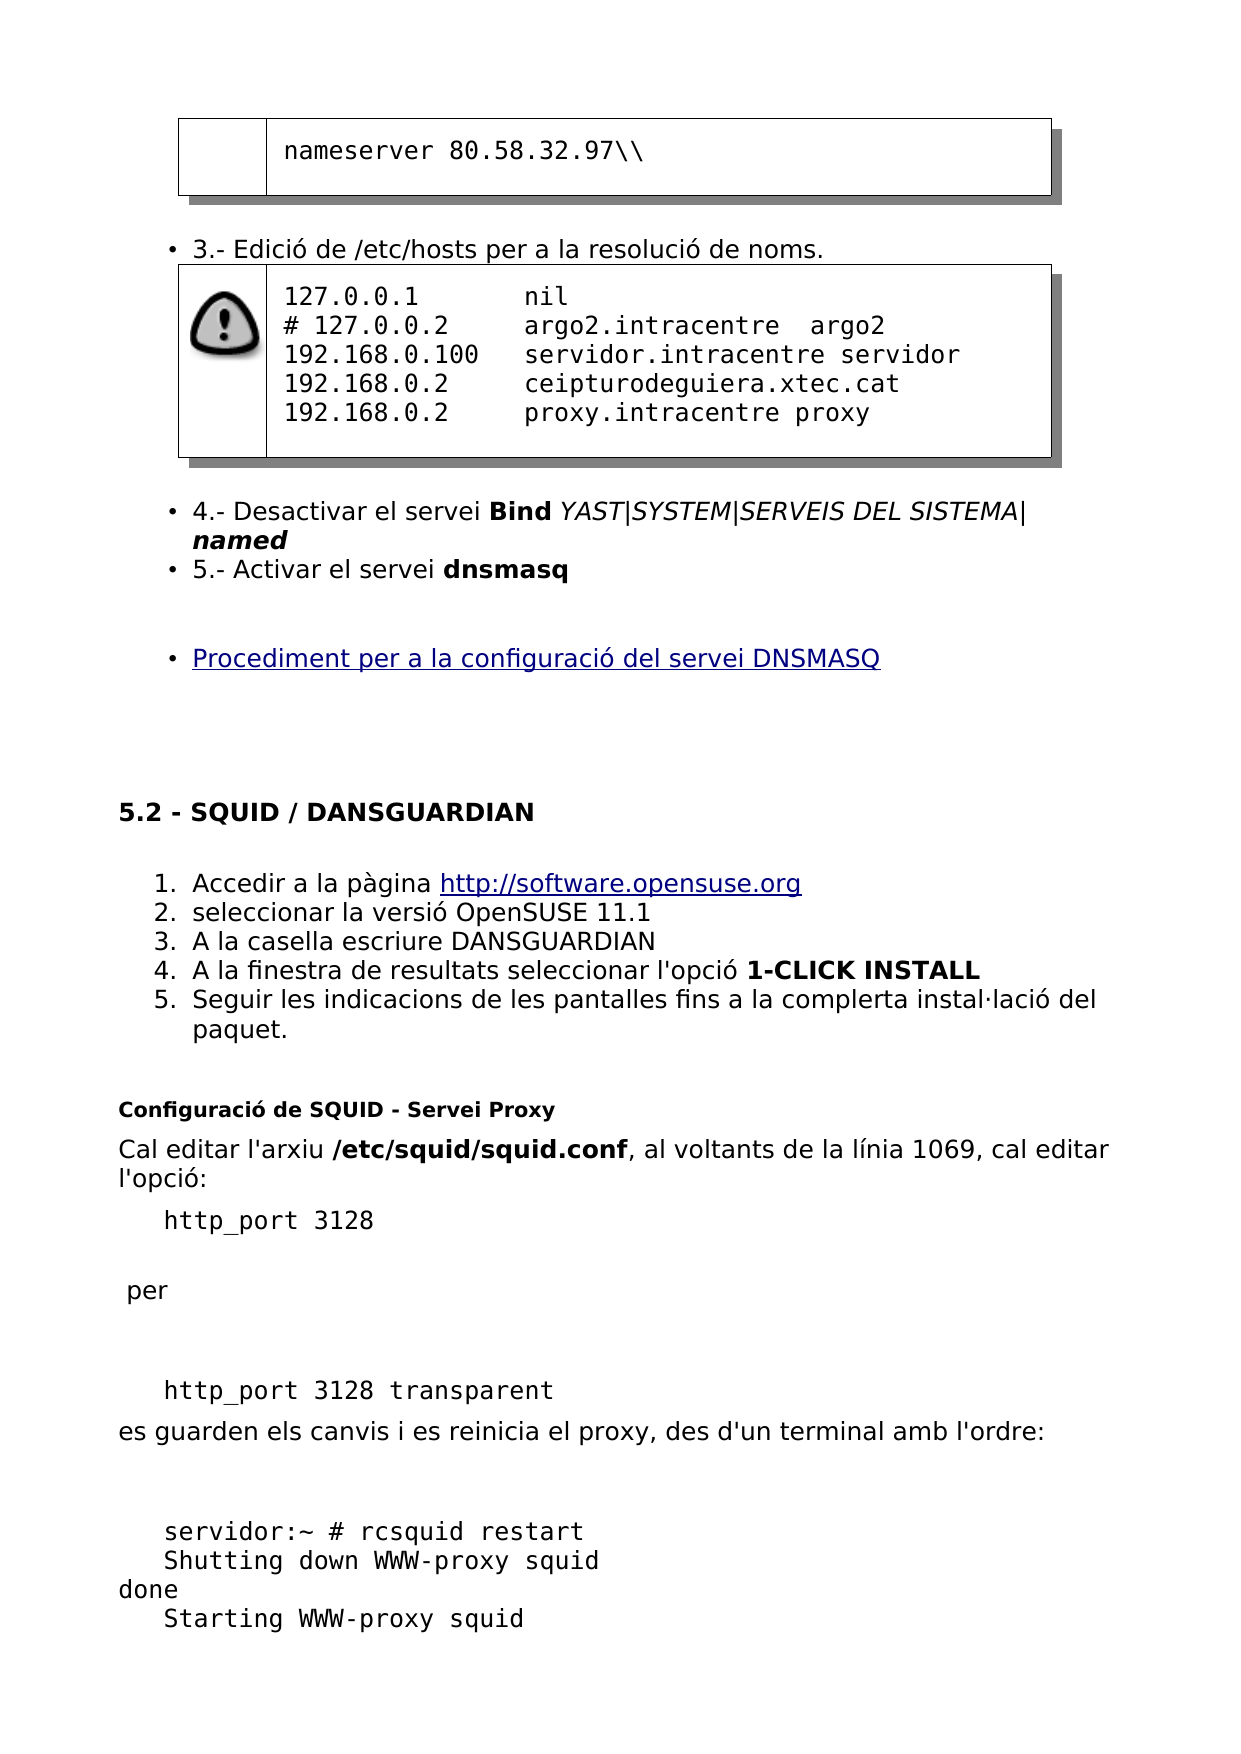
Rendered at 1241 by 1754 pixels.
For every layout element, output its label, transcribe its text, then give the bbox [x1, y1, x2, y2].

list 4.- Desactivar el servei Bind YAST|SYSTEM|SERVEIS DEL SISTEMA|named [177, 497, 1122, 556]
text http_port 3128 [118, 1206, 1122, 1235]
text http_port 3128 transparent [118, 1376, 1122, 1405]
subtitle 5.2 - SQUID / DANSGUARDIAN [118, 798, 1122, 827]
text per [118, 1247, 1122, 1364]
list 3.- Edició de /etc/hosts per a la resolució de noms. [177, 235, 1122, 264]
table_header [179, 119, 266, 194]
table_header 127.0.0.1 nil # 127.0.0.2 argo2.intracentre argo2 192.168.0.100 servidor.intracentre servidor 192.168.0.2 ceipturodeguiera.xtec.cat 192.168.0.2 proxy.intracentre proxy [267, 265, 1051, 457]
list seleccionar la versió OpenSUSE 11.1 [177, 898, 1122, 927]
subtitle Configuració de SQUID - Servei Proxy [118, 1098, 1122, 1123]
table_header nameserver 80.58.32.97\\ [267, 119, 1051, 194]
table_header [179, 265, 266, 457]
text servidor:~ # rcsquid restart Shutting down WWW-proxy squid done Starting WWW-proxy squid [118, 1517, 1122, 1634]
text Cal editar l'arxiu /etc/squid/squid.conf, al voltants de la línia 1069, cal editar l'opció: [118, 1135, 1122, 1194]
list Accedir a la pàgina http://software.opensuse.org [177, 869, 1122, 898]
list 5.- Activar el servei dnsmasq [177, 556, 1122, 585]
list A la finestra de resultats seleccionar l'opció 1-CLICK INSTALL [177, 957, 1122, 986]
list Seguir les indicacions de les pantalles fins a la complerta instal·lació del paquet. [177, 986, 1122, 1044]
text es guarden els canvis i es reinicia el proxy, des d'un terminal amb l'ordre: [118, 1417, 1122, 1505]
picture [190, 287, 266, 363]
list A la casella escriure DANSGUARDIAN [177, 927, 1122, 957]
list Procediment per a la configuració del servei DNSMASQ [177, 644, 1122, 673]
